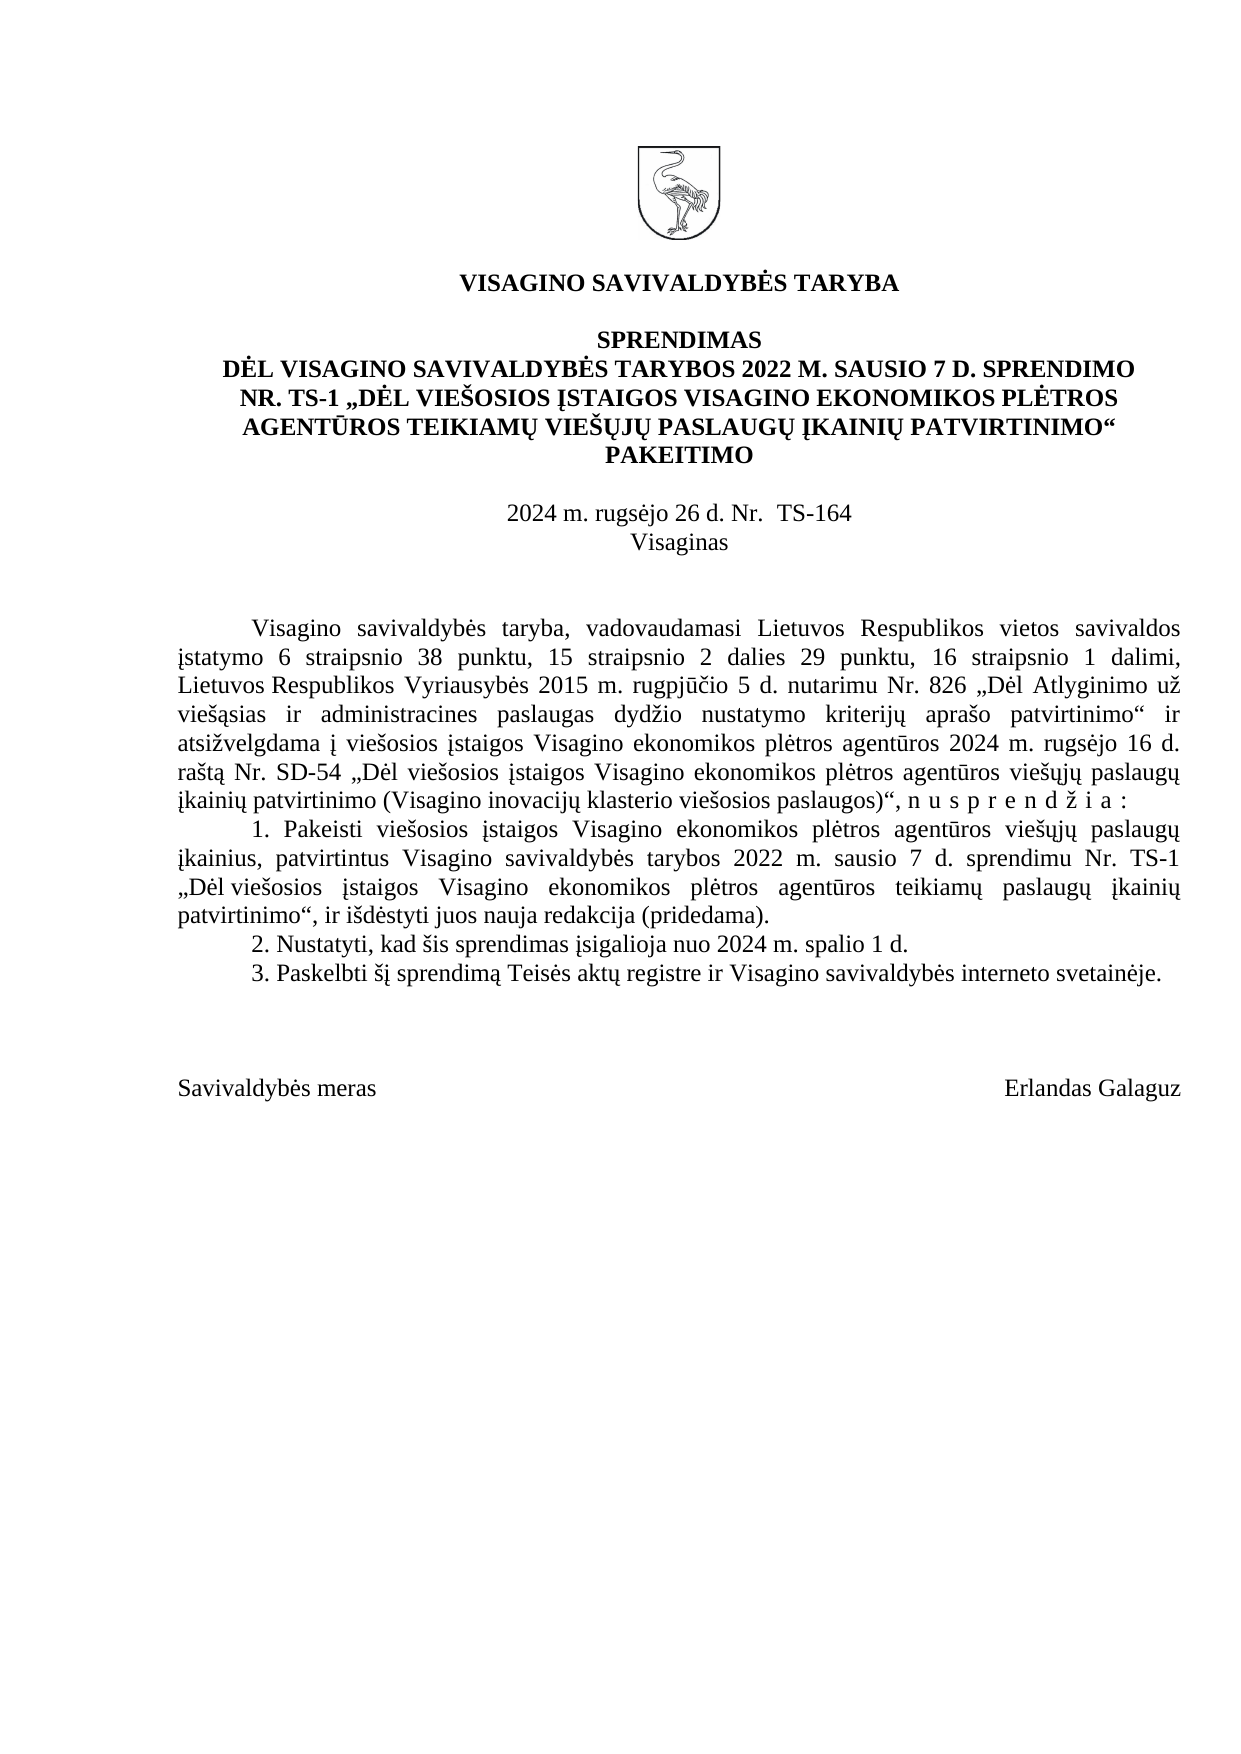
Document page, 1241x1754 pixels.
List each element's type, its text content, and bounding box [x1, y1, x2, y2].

text SPRENDIMAS [177, 326, 1181, 354]
text VISAGINO SAVIVALDYBĖS TARYBA [177, 268, 1181, 297]
text 2024 m. rugsėjo 26 d. Nr. TS-164 [177, 498, 1181, 527]
text DĖL VISAGINO SAVIVALDYBĖS TARYBOS 2022 M. SAUSIO 7 D. SPRENDIMO NR. TS-1 „DĖL VIEŠOSIOS ĮSTAIGOS VISAGINO EKONOMIKOS PLĖTROS AGENTŪROS TEIKIAMŲ VIEŠŲJŲ PASLAUGŲ ĮKAINIŲ PATVIRTINIMO“ PAKEITIMO [177, 354, 1181, 469]
text 3. Paskelbti šį sprendimą Teisės aktų registre ir Visagino savivaldybės interneto svetainėje. [177, 958, 1181, 987]
text Savivaldybės meras Erlandas Galaguz [177, 1073, 1181, 1102]
text 2. Nustatyti, kad šis sprendimas įsigalioja nuo 2024 m. spalio 1 d. [177, 929, 1181, 958]
text Visaginas [177, 527, 1181, 556]
text Visagino savivaldybės taryba, vadovaudamasi Lietuvos Respublikos vietos savivaldos įstatymo 6 straipsnio 38 punktu, 15 straipsnio 2 dalies 29 punktu, 16 straipsnio 1 dalimi, Lietuvos Respublikos Vyriausybės 2015 m. rugpjūčio 5 d. nutarimu Nr. 826 „Dėl Atlyginimo už viešąsias ir administracines paslaugas dydžio nustatymo kriterijų aprašo patvirtinimo“ ir atsižvelgdama į viešosios įstaigos Visagino ekonomikos plėtros agentūros 2024 m. rugsėjo 16 d. raštą Nr. SD-54 „Dėl viešosios įstaigos Visagino ekonomikos plėtros agentūros viešųjų paslaugų įkainių patvirtinimo (Visagino inovacijų klasterio viešosios paslaugos)“, nusprendžia: [177, 613, 1181, 814]
text 1. Pakeisti viešosios įstaigos Visagino ekonomikos plėtros agentūros viešųjų paslaugų įkainius, patvirtintus Visagino savivaldybės tarybos 2022 m. sausio 7 d. sprendimu Nr. TS-1 „Dėl viešosios įstaigos Visagino ekonomikos plėtros agentūros teikiamų paslaugų įkainių patvirtinimo“, ir išdėstyti juos nauja redakcija (pridedama). [177, 814, 1181, 929]
